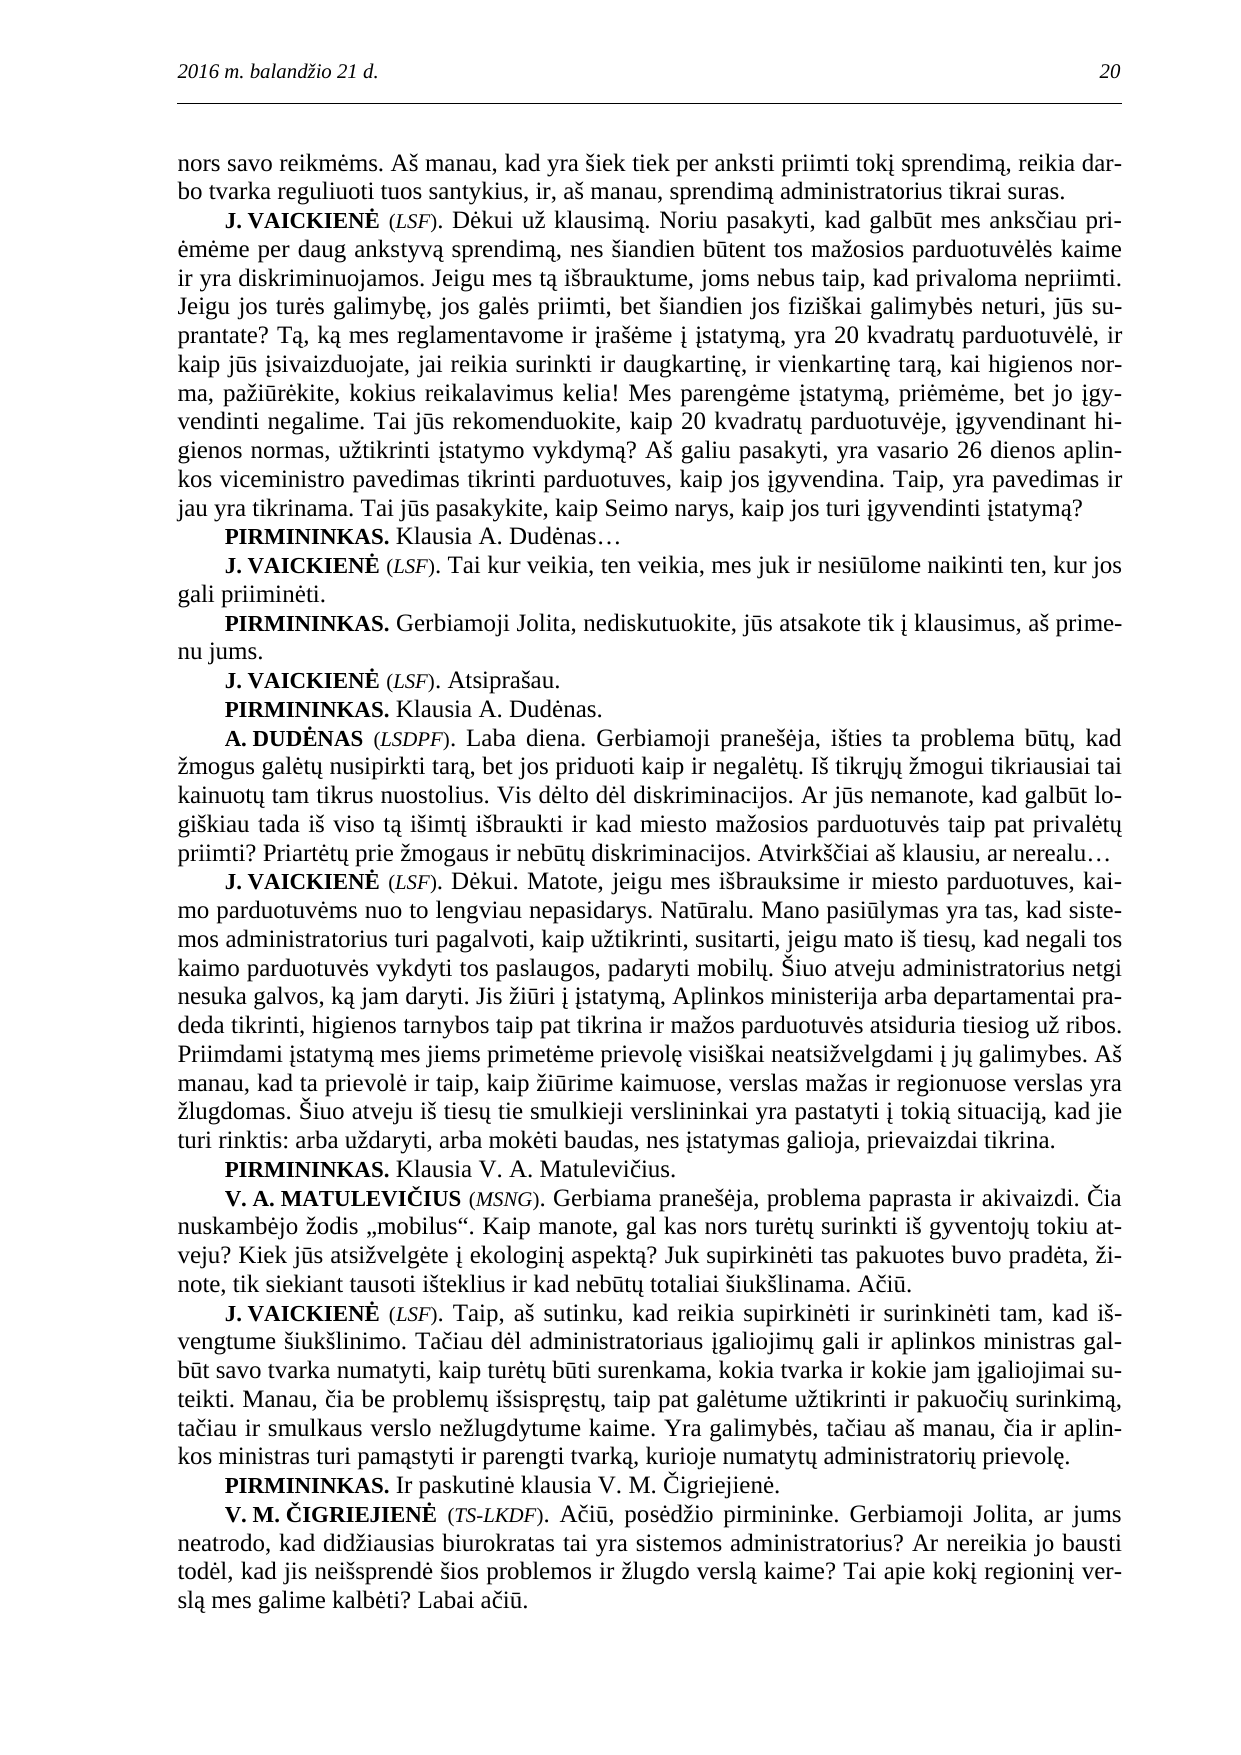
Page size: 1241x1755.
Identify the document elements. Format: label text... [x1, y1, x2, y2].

text J. VAICKIENĖ (LSF). Dė­kui už klau­si­mą. No­riu pa­sa­ky­ti, kad gal­būt mes anks­čiau pri­ėmė­me per daug anks­ty­vą spren­di­mą, nes šian­dien bū­tent tos ma­žo­sios par­duo­tu­vė­lės kai­me ir yra dis­kri­mi­nuo­ja­mos. Jei­gu mes tą iš­brauk­tu­me, joms ne­bus taip, kad pri­va­lo­ma ne­pri­im­ti. Jei­gu jos tu­rės ga­li­my­bę, jos ga­lės pri­im­ti, bet šian­dien jos fi­ziš­kai ga­li­my­bės ne­tu­ri, jūs su­pran­ta­te? Tą, ką mes reg­la­men­ta­vo­me ir įra­šė­me į įsta­ty­mą, yra 20 kvad­ra­tų par­duo­tu­vė­lė, ir kaip jūs įsi­vaiz­duo­ja­te, jai rei­kia su­rink­ti ir daug­kar­ti­nę, ir vien­kar­ti­nę ta­rą, kai hi­gie­nos nor­ma, pa­žiū­rė­ki­te, ko­kius rei­ka­la­vi­mus ke­lia! Mes pa­ren­gė­me įsta­ty­mą, pri­ėmė­me, bet jo įgy­ven­din­ti ne­ga­li­me. Tai jūs re­ko­men­duo­ki­te, kaip 20 kvad­ra­tų par­duo­tu­vė­je, įgy­ven­di­nant hi­gie­nos nor­mas, už­tik­rin­ti įsta­ty­mo vyk­dy­mą? Aš ga­liu pa­sa­ky­ti, yra va­sa­rio 26 die­nos ap­lin­kos vi­ce­mi­nist­ro pa­ve­di­mas tik­rin­ti par­duo­tu­ves, kaip jos įgy­ven­di­na. Taip, yra pa­ve­di­mas ir jau yra tik­ri­na­ma. Tai jūs pa­sa­ky­ki­te, kaip Sei­mo na­rys, kaip jos tu­ri įgy­ven­din­ti įsta­ty­mą? [177, 205, 1122, 521]
text J. VAICKIENĖ (LSF). At­si­pra­šau. [177, 665, 1122, 694]
text J. VAICKIENĖ (LSF). Dė­kui. Ma­to­te, jei­gu mes iš­brauk­si­me ir mies­to par­duo­tu­ves, kai­mo par­duo­tu­vėms nuo to leng­viau ne­pa­si­da­rys. Na­tū­ra­lu. Ma­no pa­siū­ly­mas yra tas, kad sis­te­mos ad­mi­nist­ra­to­rius tu­ri pa­gal­vo­ti, kaip už­tik­rin­ti, su­si­tar­ti, jei­gu ma­to iš tie­sų, kad ne­ga­li tos kai­mo par­duo­tu­vės vyk­dy­ti tos pa­slau­gos, pa­da­ry­ti mo­bi­lų. Šiuo at­ve­ju ad­mi­nist­ra­to­rius net­gi ne­su­ka gal­vos, ką jam da­ry­ti. Jis žiū­ri į įsta­ty­mą, Ap­lin­kos mi­nis­te­ri­ja ar­ba de­par­ta­men­tai pra­de­da tik­rin­ti, hi­gie­nos tar­ny­bos taip pat tik­ri­na ir ma­žos par­duo­tu­vės at­si­du­ria tie­siog už ri­bos. Pri­im­da­mi įsta­ty­mą mes jiems pri­me­tė­me prie­vo­lę vi­siš­kai neat­si­žvelg­da­mi į jų ga­li­my­bes. Aš ma­nau, kad ta prie­vo­lė ir taip, kaip žiū­ri­me kai­muo­se, ver­slas ma­žas ir re­gio­nuo­se ver­slas yra žlug­do­mas. Šiuo at­ve­ju iš tie­sų tie smul­kie­ji ver­sli­nin­kai yra pa­sta­ty­ti į to­kią si­tu­a­ci­ją, kad jie tu­ri rink­tis: ar­ba už­da­ry­ti, ar­ba mo­kė­ti bau­das, nes įsta­ty­mas ga­lio­ja, prie­vaiz­dai tik­ri­na. [177, 866, 1122, 1154]
text PIRMININKAS. Klau­sia A. Du­dė­nas. [177, 694, 1122, 723]
text V. M. ČIGRIEJIENĖ (TS-LKDF). Ačiū, po­sė­džio pir­mi­nin­ke. Ger­bia­mo­ji Jo­li­ta, ar jums ne­at­ro­do, kad di­džiau­sias biu­ro­kratas tai yra sis­te­mos ad­mi­nist­ra­to­rius? Ar ne­rei­kia jo baus­ti to­dėl, kad jis ne­iš­spren­dė šios pro­ble­mos ir žlug­do ver­slą kai­me? Tai apie ko­kį re­gio­ni­nį ver­slą mes ga­li­me kal­bė­ti? La­bai ačiū. [177, 1499, 1122, 1614]
text J. VAICKIENĖ (LSF). Tai kur vei­kia, ten vei­kia, mes juk ir ne­siū­lo­me nai­kin­ti ten, kur jos ga­li pri­imi­nė­ti. [177, 550, 1122, 608]
text V. A. MATULEVIČIUS (MSNG). Ger­bia­ma pra­ne­šė­ja, pro­ble­ma pa­pras­ta ir aki­vaiz­di. Čia nu­skam­bė­jo žo­dis „mo­bi­lus“. Kaip ma­no­te, gal kas nors tu­rė­tų su­rink­ti iš gy­ven­to­jų to­kiu at­ve­ju? Kiek jūs at­si­žvel­gė­te į eko­lo­gi­nį as­pek­tą? Juk su­pir­ki­nė­ti tas pa­kuo­tes bu­vo pra­dė­ta, ži­no­te, tik sie­kiant tau­so­ti iš­tek­lius ir kad ne­bū­tų to­ta­liai šiukš­li­na­ma. Ačiū. [177, 1183, 1122, 1298]
text J. VAICKIENĖ (LSF). Taip, aš su­tin­ku, kad rei­kia su­pir­ki­nė­ti ir su­rin­ki­nė­ti tam, kad iš­veng­tu­me šiukš­li­ni­mo. Ta­čiau dėl ad­mi­nist­ra­to­riaus įga­lio­ji­mų ga­li ir ap­lin­kos mi­nist­ras gal­būt sa­vo tvar­ka nu­ma­ty­ti, kaip tu­rė­tų bū­ti su­ren­ka­ma, ko­kia tvar­ka ir ko­kie jam įga­lio­ji­mai su­teik­ti. Ma­nau, čia be pro­ble­mų iš­si­spręs­tų, taip pat ga­lė­tu­me už­tik­rin­ti ir pa­kuo­čių su­rin­ki­mą, ta­čiau ir smul­kaus ver­slo ne­žlug­dy­tu­me kai­me. Yra ga­li­my­bės, ta­čiau aš ma­nau, čia ir ap­lin­kos mi­nist­ras tu­ri pa­mąs­ty­ti ir pa­reng­ti tvar­ką, ku­rio­je nu­ma­ty­tų ad­mi­nist­ra­to­rių prie­vo­lę. [177, 1298, 1122, 1470]
text PIRMININKAS. Klau­sia V. A. Ma­tu­le­vi­čius. [177, 1154, 1122, 1183]
text nors sa­vo reik­mėms. Aš ma­nau, kad yra šiek tiek per anks­ti pri­im­ti to­kį spren­di­mą, rei­kia dar­bo tvar­ka re­gu­liuo­ti tuos san­ty­kius, ir, aš ma­nau, spren­di­mą ad­mi­nist­ra­to­rius tik­rai su­ras. [177, 148, 1122, 205]
text PIRMININKAS. Klau­sia A. Du­dė­nas… [177, 521, 1122, 550]
text PIRMININKAS. Ir pas­ku­ti­nė klau­sia V. M. Čig­rie­jie­nė. [177, 1470, 1122, 1499]
text PIRMININKAS. Ger­bia­mo­ji Jo­li­ta, ne­dis­ku­tuo­ki­te, jūs at­sa­ko­te tik į klau­si­mus, aš pri­me­nu jums. [177, 608, 1122, 665]
text A. DUDĖNAS (LSDPF). La­ba die­na. Ger­bia­mo­ji pra­ne­šė­ja, iš­ties ta pro­ble­ma bū­tų, kad žmo­gus ga­lė­tų nu­si­pirk­ti ta­rą, bet jos pri­duo­ti kaip ir ne­ga­lė­tų. Iš tik­rų­jų žmo­gui tik­riau­siai tai kai­nuo­tų tam tik­rus nuos­to­lius. Vis dėl­to dėl dis­kri­mi­na­ci­jos. Ar jūs ne­ma­no­te, kad gal­būt lo­giš­kiau ta­da iš vi­so tą iš­im­tį iš­brauk­ti ir kad mies­to ma­žo­sios par­duo­tu­vės taip pat pri­va­lė­tų pri­im­ti? Pri­ar­tė­tų prie žmo­gaus ir ne­bū­tų dis­kri­mi­na­ci­jos. At­virkš­čiai aš klau­siu, ar ne­re­a­lu… [177, 723, 1122, 866]
